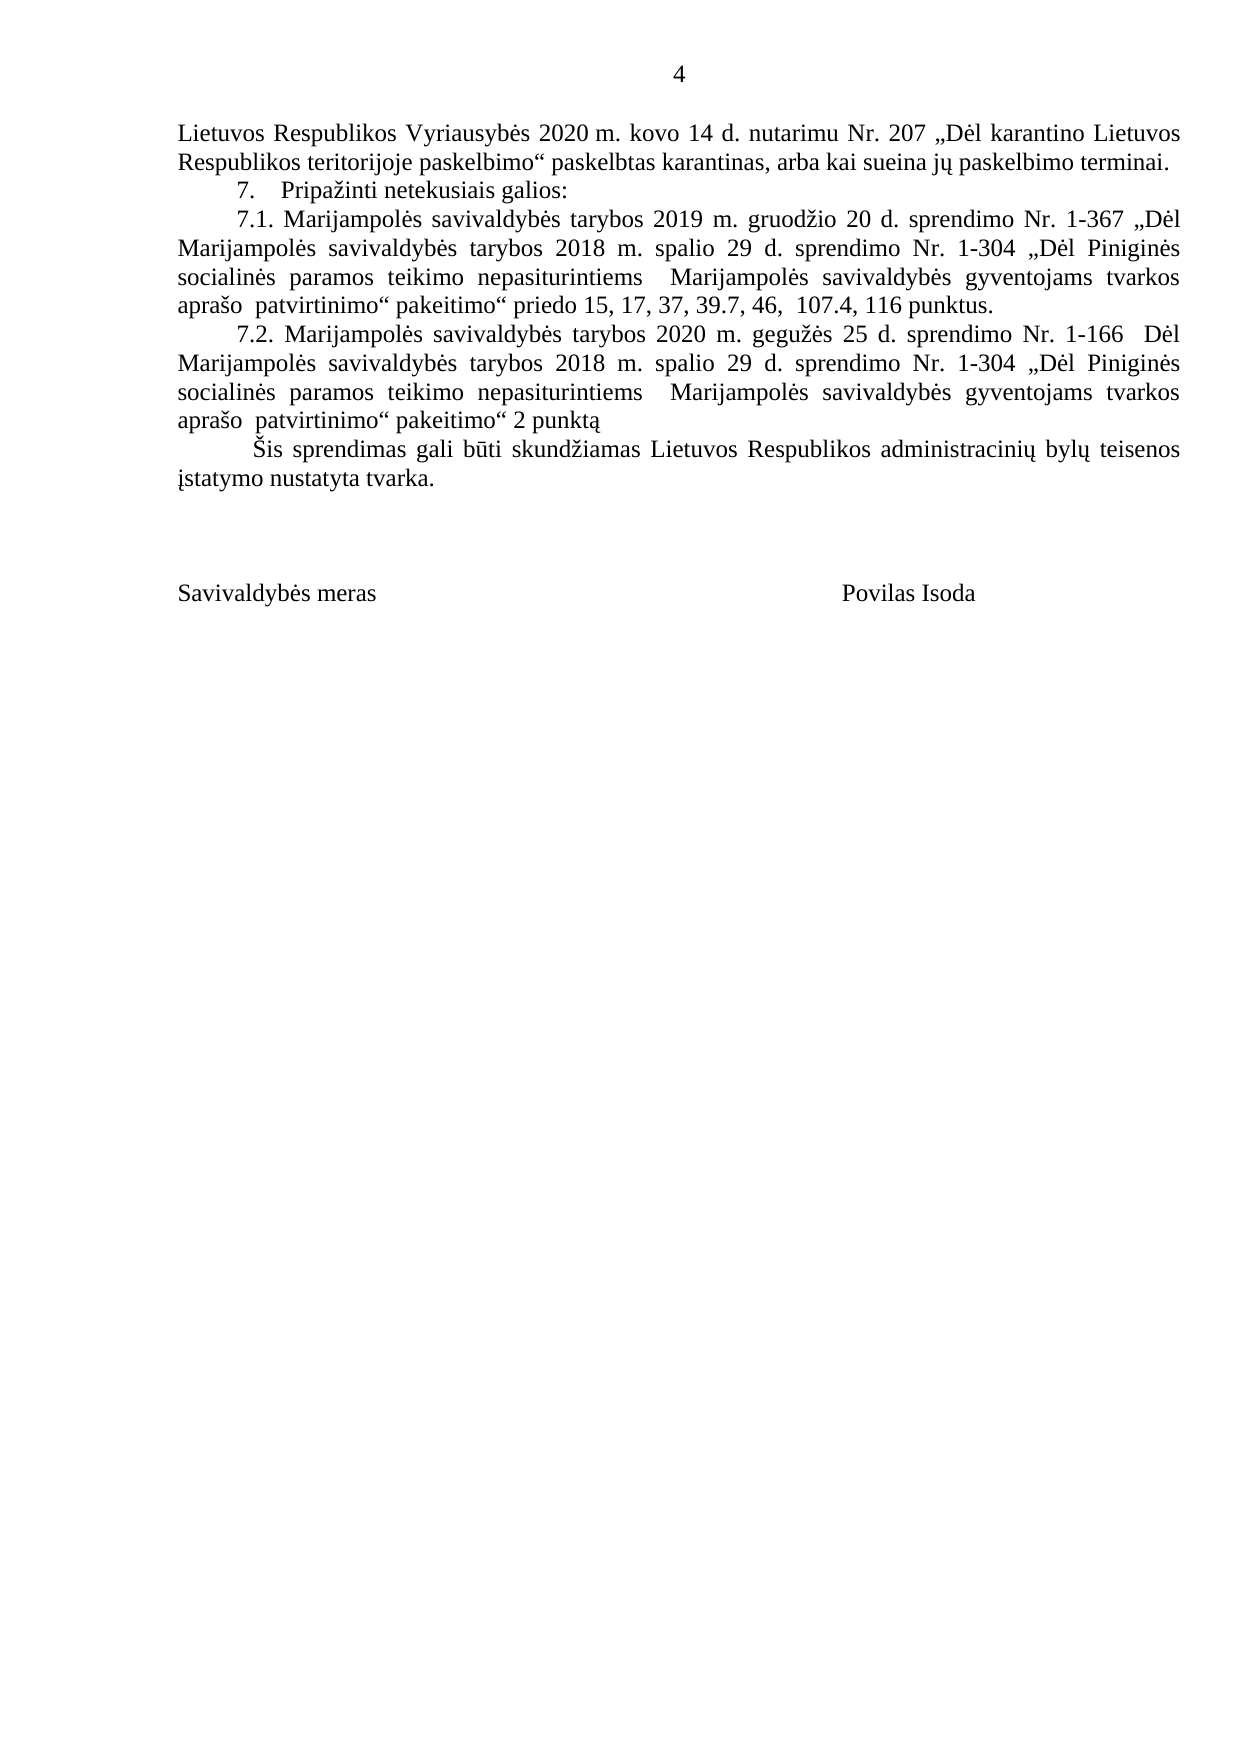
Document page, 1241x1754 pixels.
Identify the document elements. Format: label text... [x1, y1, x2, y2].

text Šis sprendimas gali būti skundžiamas Lietuvos Respublikos administracinių bylų teisenos įstatymo nustatyta tvarka. [177, 434, 1181, 492]
text 7. Pripažinti netekusiais galios: [177, 176, 1181, 204]
text Lietuvos Respublikos Vyriausybės 2020 m. kovo 14 d. nutarimu Nr. 207 „Dėl karantino Lietuvos Respublikos teritorijoje paskelbimo“ paskelbtas karantinas, arba kai sueina jų paskelbimo terminai. [177, 118, 1181, 176]
text Savivaldybės meras Povilas Isoda [177, 578, 1181, 607]
text 7.2. Marijampolės savivaldybės tarybos 2020 m. gegužės 25 d. sprendimo Nr. 1-166 Dėl Marijampolės savivaldybės tarybos 2018 m. spalio 29 d. sprendimo Nr. 1-304 „Dėl Piniginės socialinės paramos teikimo nepasiturintiems Marijampolės savivaldybės gyventojams tvarkos aprašo patvirtinimo“ pakeitimo“ 2 punktą [177, 319, 1181, 434]
text 7.1. Marijampolės savivaldybės tarybos 2019 m. gruodžio 20 d. sprendimo Nr. 1-367 „Dėl Marijampolės savivaldybės tarybos 2018 m. spalio 29 d. sprendimo Nr. 1-304 „Dėl Piniginės socialinės paramos teikimo nepasiturintiems Marijampolės savivaldybės gyventojams tvarkos aprašo patvirtinimo“ pakeitimo“ priedo 15, 17, 37, 39.7, 46, 107.4, 116 punktus. [177, 204, 1181, 319]
